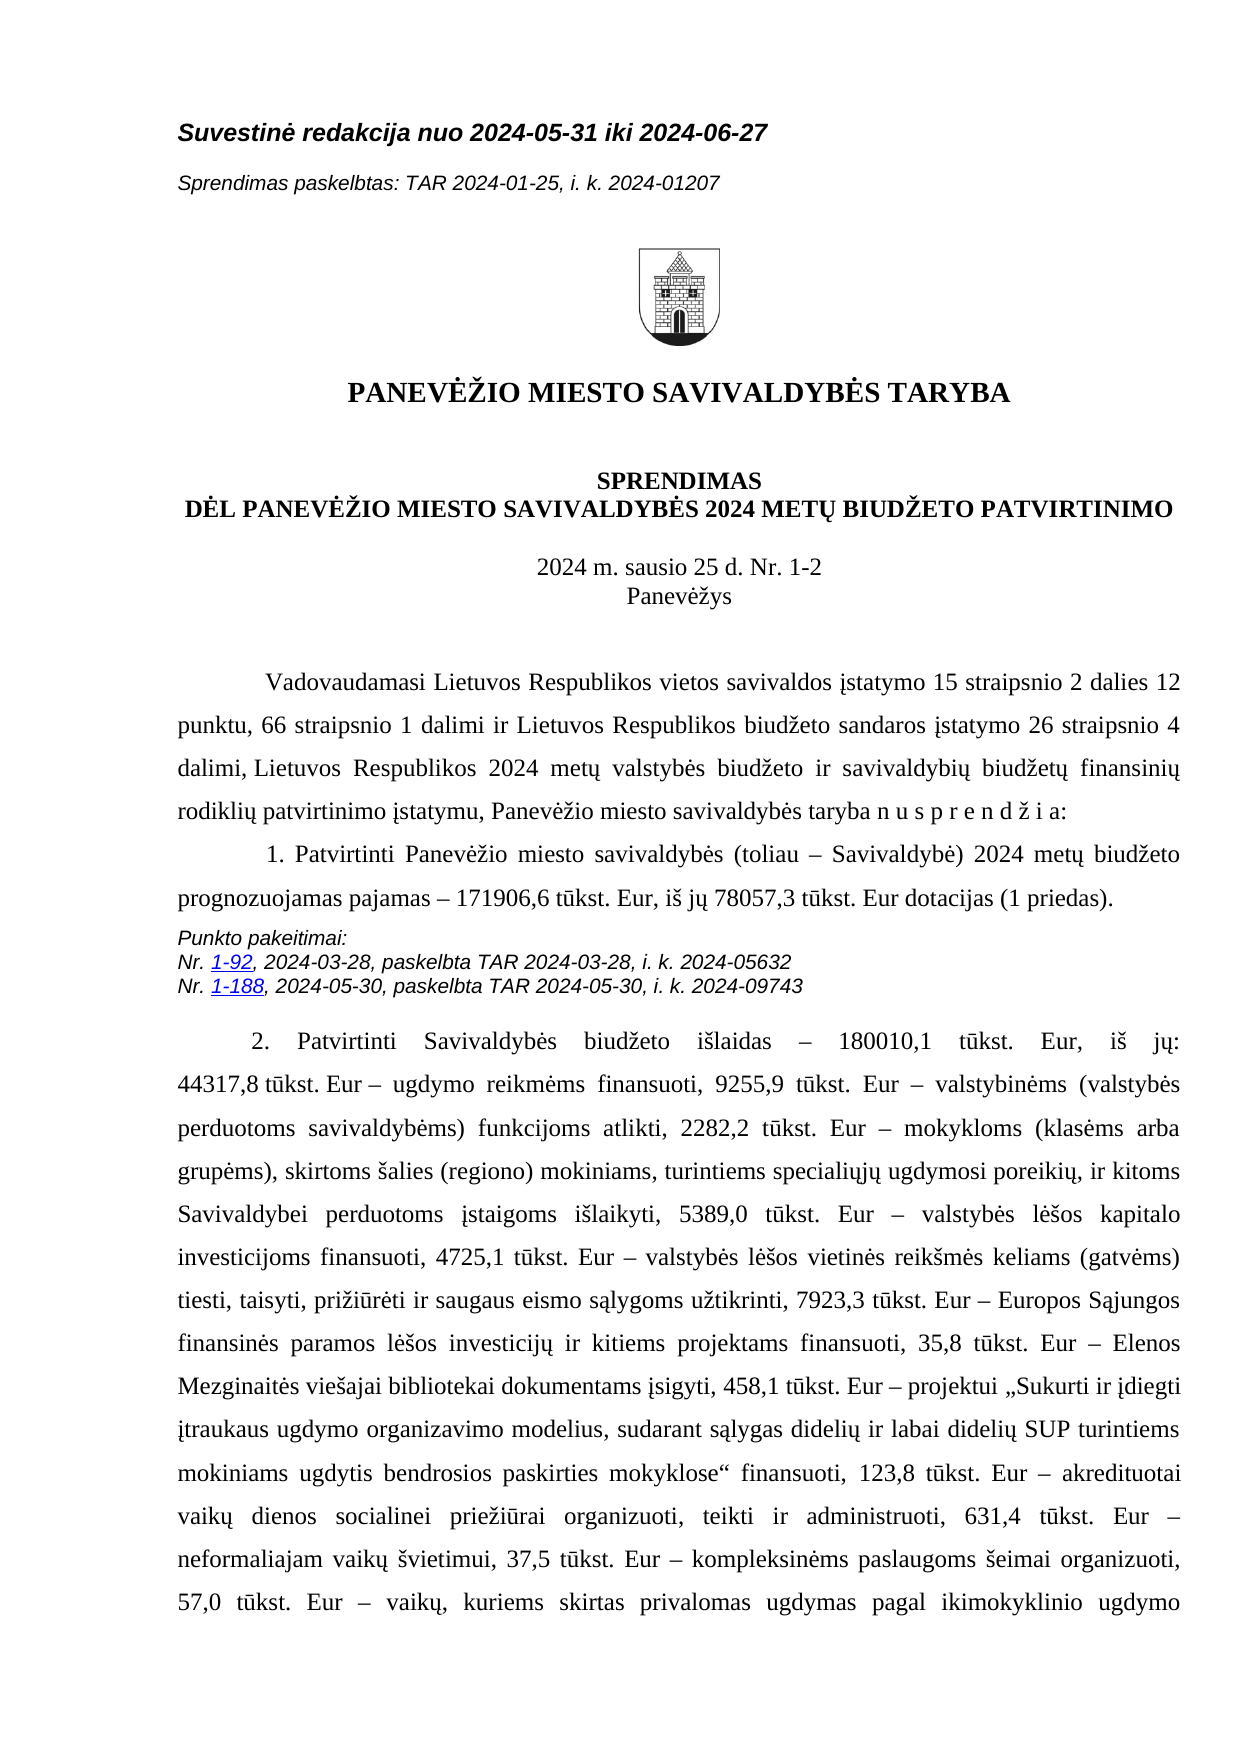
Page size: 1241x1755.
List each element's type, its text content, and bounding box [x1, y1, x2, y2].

subtitle Panevėžys [177, 581, 1181, 609]
text Nr. 1-92, 2024-03-28, paskelbta TAR 2024-03-28, i. k. 2024-05632 [177, 950, 1181, 974]
text PANEVĖŽIO MIESTO SAVIVALDYBĖS TARYBA [177, 375, 1181, 408]
text Suvestinė redakcija nuo 2024-05-31 iki 2024-06-27 [177, 118, 1181, 147]
text DĖL PANEVĖŽIO MIESTO SAVIVALDYBĖS 2024 METŲ BIUDŽETO PATVIRTINIMO [177, 494, 1181, 523]
subtitle SPRENDIMAS [177, 466, 1181, 494]
text Punkto pakeitimai: [177, 926, 1181, 950]
text 1. Patvirtinti Panevėžio miesto savivaldybės (toliau – Savivaldybė) 2024 metų biudžeto prognozuojamas pajamas – 171906,6 tūkst. Eur, iš jų 78057,3 tūkst. Eur dotacijas (1 priedas). [177, 839, 1181, 911]
text 2024 m. sausio 25 d. Nr. 1-2 [177, 552, 1181, 581]
text Nr. 1-188, 2024-05-30, paskelbta TAR 2024-05-30, i. k. 2024-09743 [177, 974, 1181, 998]
text Vadovaudamasi Lietuvos Respublikos vietos savivaldos įstatymo 15 straipsnio 2 dalies 12 punktu, 66 straipsnio 1 dalimi ir Lietuvos Respublikos biudžeto sandaros įstatymo 26 straipsnio 4 dalimi, Lietuvos Respublikos 2024 metų valstybės biudžeto ir savivaldybių biudžetų finansinių rodiklių patvirtinimo įstatymu, Panevėžio miesto savivaldybės taryba n u s p r e n d ž i a: [177, 667, 1181, 825]
text Sprendimas paskelbtas: TAR 2024-01-25, i. k. 2024-01207 [177, 171, 1181, 195]
text 2. Patvirtinti Savivaldybės biudžeto išlaidas – 180010,1 tūkst. Eur, iš jų: 44317,8 tūkst. Eur – ugdymo reikmėms finansuoti, 9255,9 tūkst. Eur – valstybinėms (valstybės perduotoms savivaldybėms) funkcijoms atlikti, 2282,2 tūkst. Eur – mokykloms (klasėms arba grupėms), skirtoms šalies (regiono) mokiniams, turintiems specialiųjų ugdymosi poreikių, ir kitoms Savivaldybei perduotoms įstaigoms išlaikyti, 5389,0 tūkst. Eur – valstybės lėšos kapitalo investicijoms finansuoti, 4725,1 tūkst. Eur – valstybės lėšos vietinės reikšmės keliams (gatvėms) tiesti, taisyti, prižiūrėti ir saugaus eismo sąlygoms užtikrinti, 7923,3 tūkst. Eur – Europos Sąjungos finansinės paramos lėšos investicijų ir kitiems projektams finansuoti, 35,8 tūkst. Eur – Elenos Mezginaitės viešajai bibliotekai dokumentams įsigyti, 458,1 tūkst. Eur – projektui „Sukurti ir įdiegti įtraukaus ugdymo organizavimo modelius, sudarant sąlygas didelių ir labai didelių SUP turintiems mokiniams ugdytis bendrosios paskirties mokyklose“ finansuoti, 123,8 tūkst. Eur – akredituotai vaikų dienos socialinei priežiūrai organizuoti, teikti ir administruoti, 631,4 tūkst. Eur – neformaliajam vaikų švietimui, 37,5 tūkst. Eur – kompleksinėms paslaugoms šeimai organizuoti, 57,0 tūkst. Eur – vaikų, kuriems skirtas privalomas ugdymas pagal ikimokyklinio ugdymo [177, 1026, 1181, 1616]
